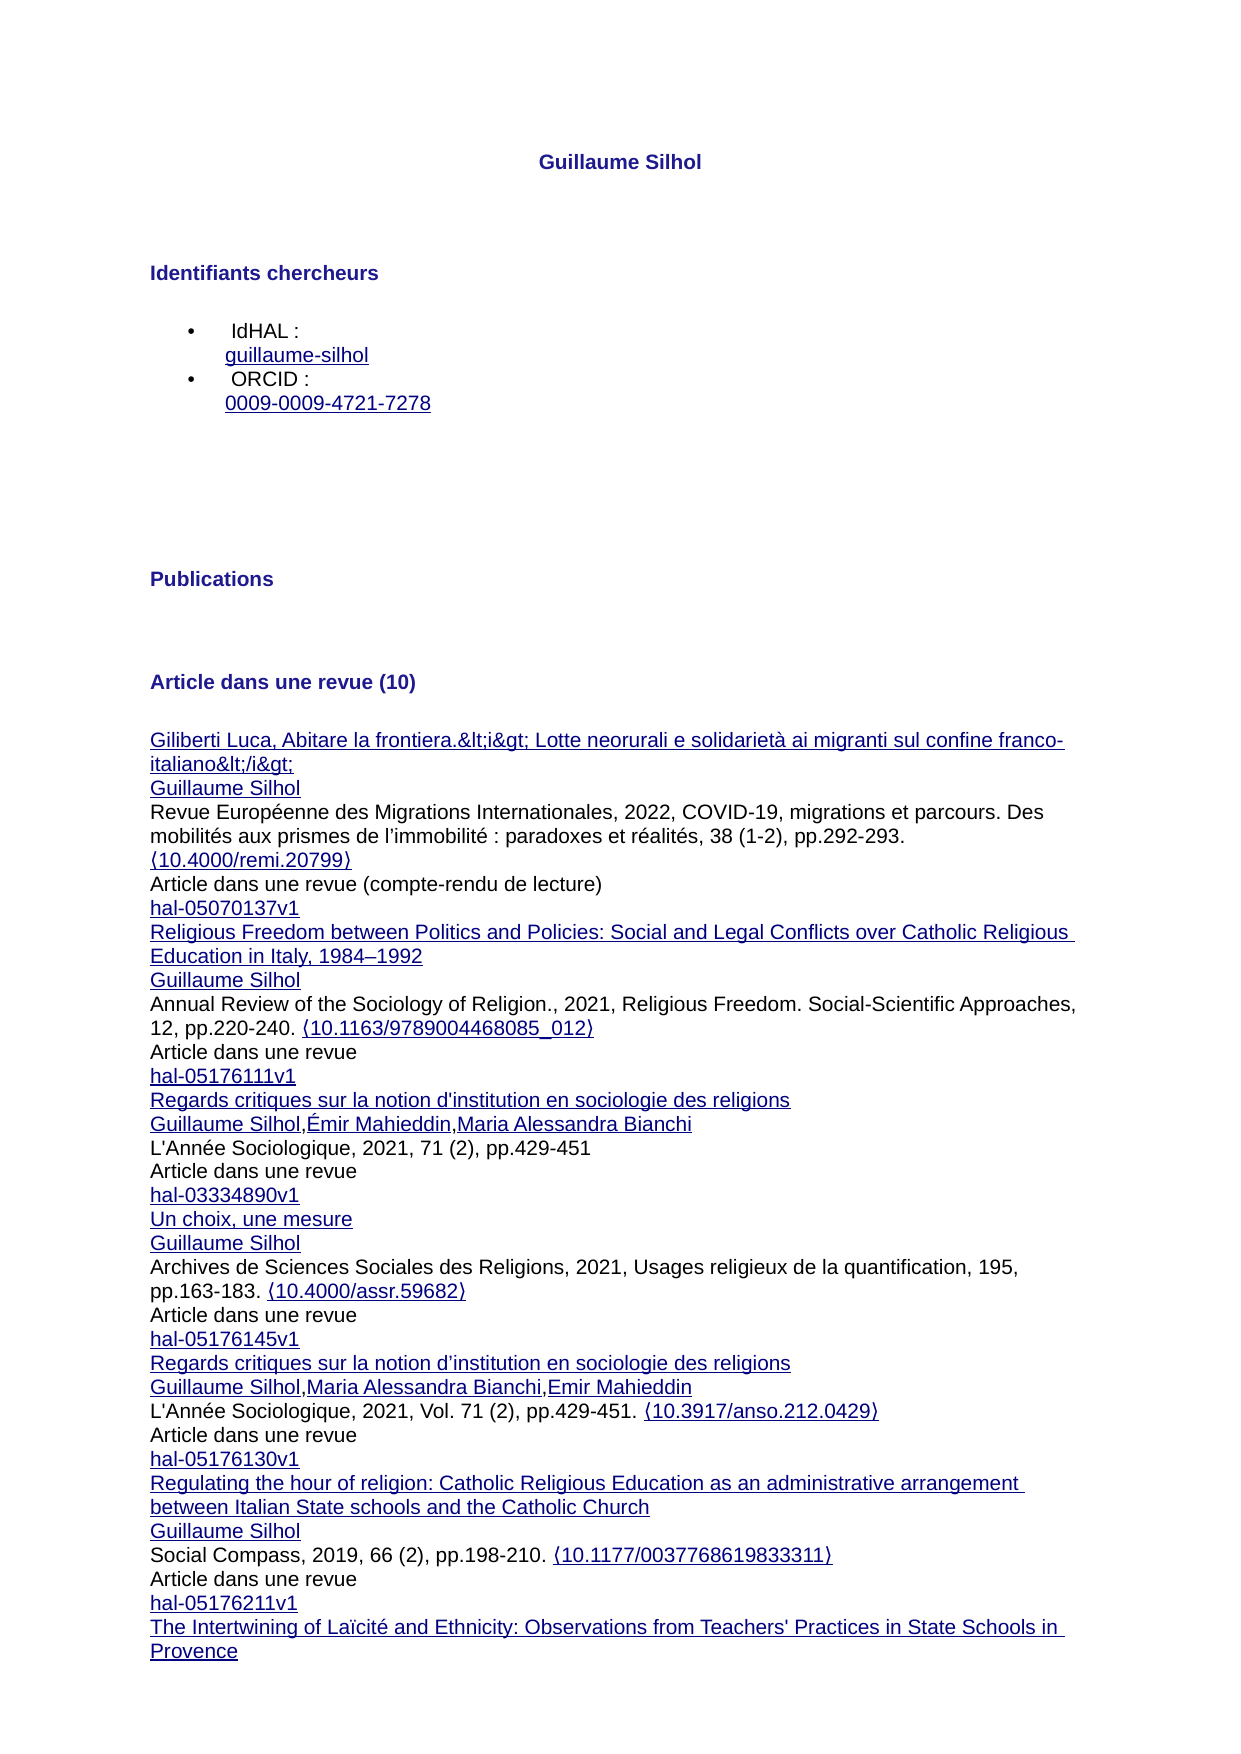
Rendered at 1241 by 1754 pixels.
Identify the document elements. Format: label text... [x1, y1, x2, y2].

table_cell Regards critiques sur la notion d'institution en sociologie des religions Guillaume Silhol,Émir Mahieddin,Maria Alessandra Bianchi L'Année Sociologique, 2021, 71 (2), pp.429-451 Article dans une revue hal-03334890v1 [150, 1088, 1090, 1207]
table_header Giliberti Luca, Abitare la frontiera.&lt;i&gt; Lotte neorurali e solidarietà ai migranti sul confine franco-italiano&lt;/i&gt; Guillaume Silhol Revue Européenne des Migrations Internationales, 2022, COVID-19, migrations et parcours. Des mobilités aux prismes de l’immobilité : paradoxes et réalités, 38 (1-2), pp.292-293. ⟨10.4000/remi.20799⟩ Article dans une revue (compte-rendu de lecture) hal-05070137v1 [150, 728, 1090, 920]
list IdHAL : [187, 319, 1090, 343]
table_cell Religious Freedom between Politics and Policies: Social and Legal Conflicts over Catholic Religious Education in Italy, 1984–1992 Guillaume Silhol Annual Review of the Sociology of Religion., 2021, Religious Freedom. Social-Scientific Approaches, 12, pp.220-240. ⟨10.1163/9789004468085_012⟩ Article dans une revue hal-05176111v1 [150, 920, 1090, 1087]
subtitle Guillaume Silhol [150, 150, 1090, 174]
list ORCID : [187, 367, 1090, 391]
subtitle Identifiants chercheurs [150, 260, 1090, 284]
table_cell Un choix, une mesure Guillaume Silhol Archives de Sciences Sociales des Religions, 2021, Usages religieux de la quantification, 195, pp.163-183. ⟨10.4000/assr.59682⟩ Article dans une revue hal-05176145v1 [150, 1207, 1090, 1351]
list guillaume-silhol [187, 343, 1090, 367]
subtitle Publications [150, 567, 1090, 591]
subtitle Article dans une revue (10) [150, 670, 1090, 694]
table_cell Regulating the hour of religion: Catholic Religious Education as an administrative arrangement between Italian State schools and the Catholic Church Guillaume Silhol Social Compass, 2019, 66 (2), pp.198-210. ⟨10.1177/0037768619833311⟩ Article dans une revue hal-05176211v1 [150, 1471, 1090, 1614]
list 0009-0009-4721-7278 [187, 391, 1090, 414]
table_cell Regards critiques sur la notion d’institution en sociologie des religions Guillaume Silhol,Maria Alessandra Bianchi,Emir Mahieddin L'Année Sociologique, 2021, Vol. 71 (2), pp.429-451. ⟨10.3917/anso.212.0429⟩ Article dans une revue hal-05176130v1 [150, 1351, 1090, 1471]
table_cell The Intertwining of Laïcité and Ethnicity: Observations from Teachers' Practices in State Schools in Provence [150, 1615, 1090, 1662]
